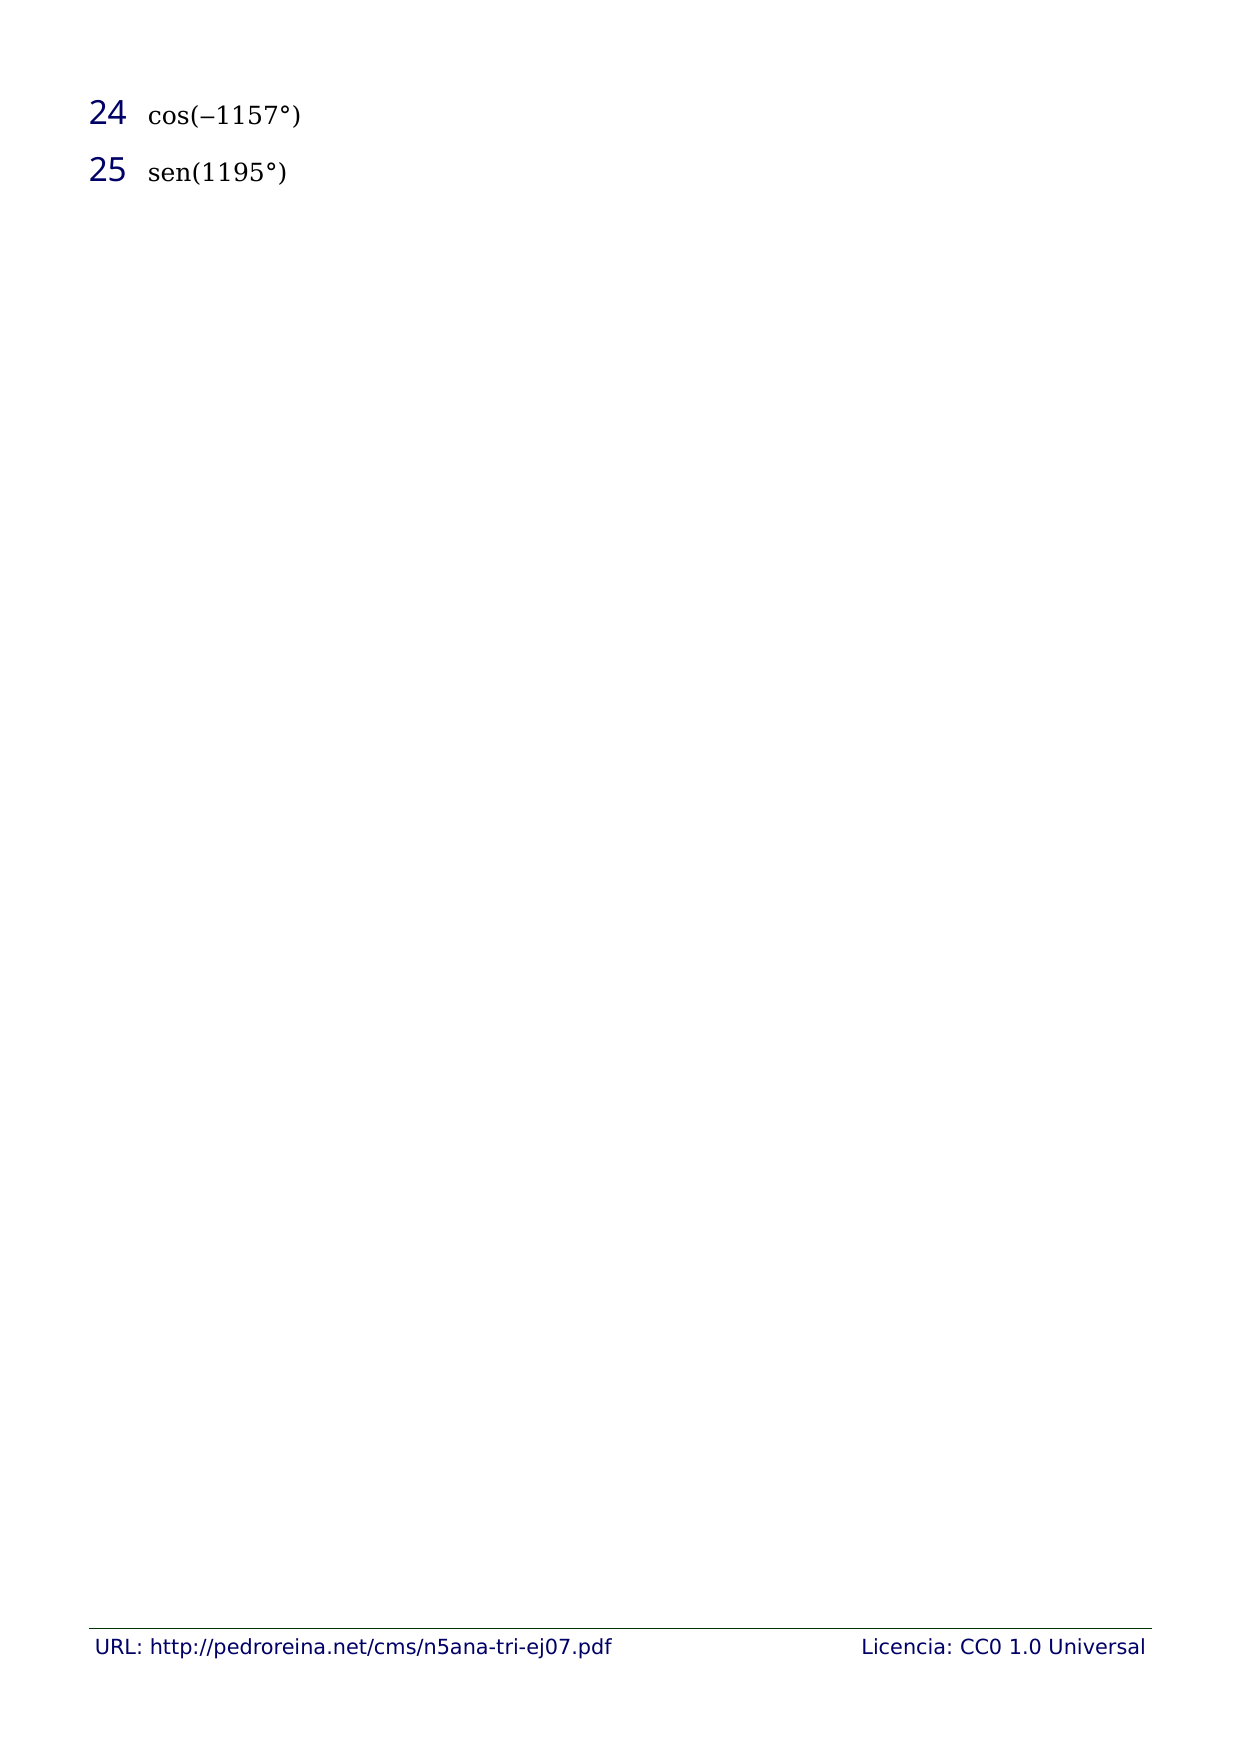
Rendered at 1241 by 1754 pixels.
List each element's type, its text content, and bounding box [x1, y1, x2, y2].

list cos(‒1157°) [88, 88, 1152, 134]
list sen(1195°) [88, 146, 1152, 191]
